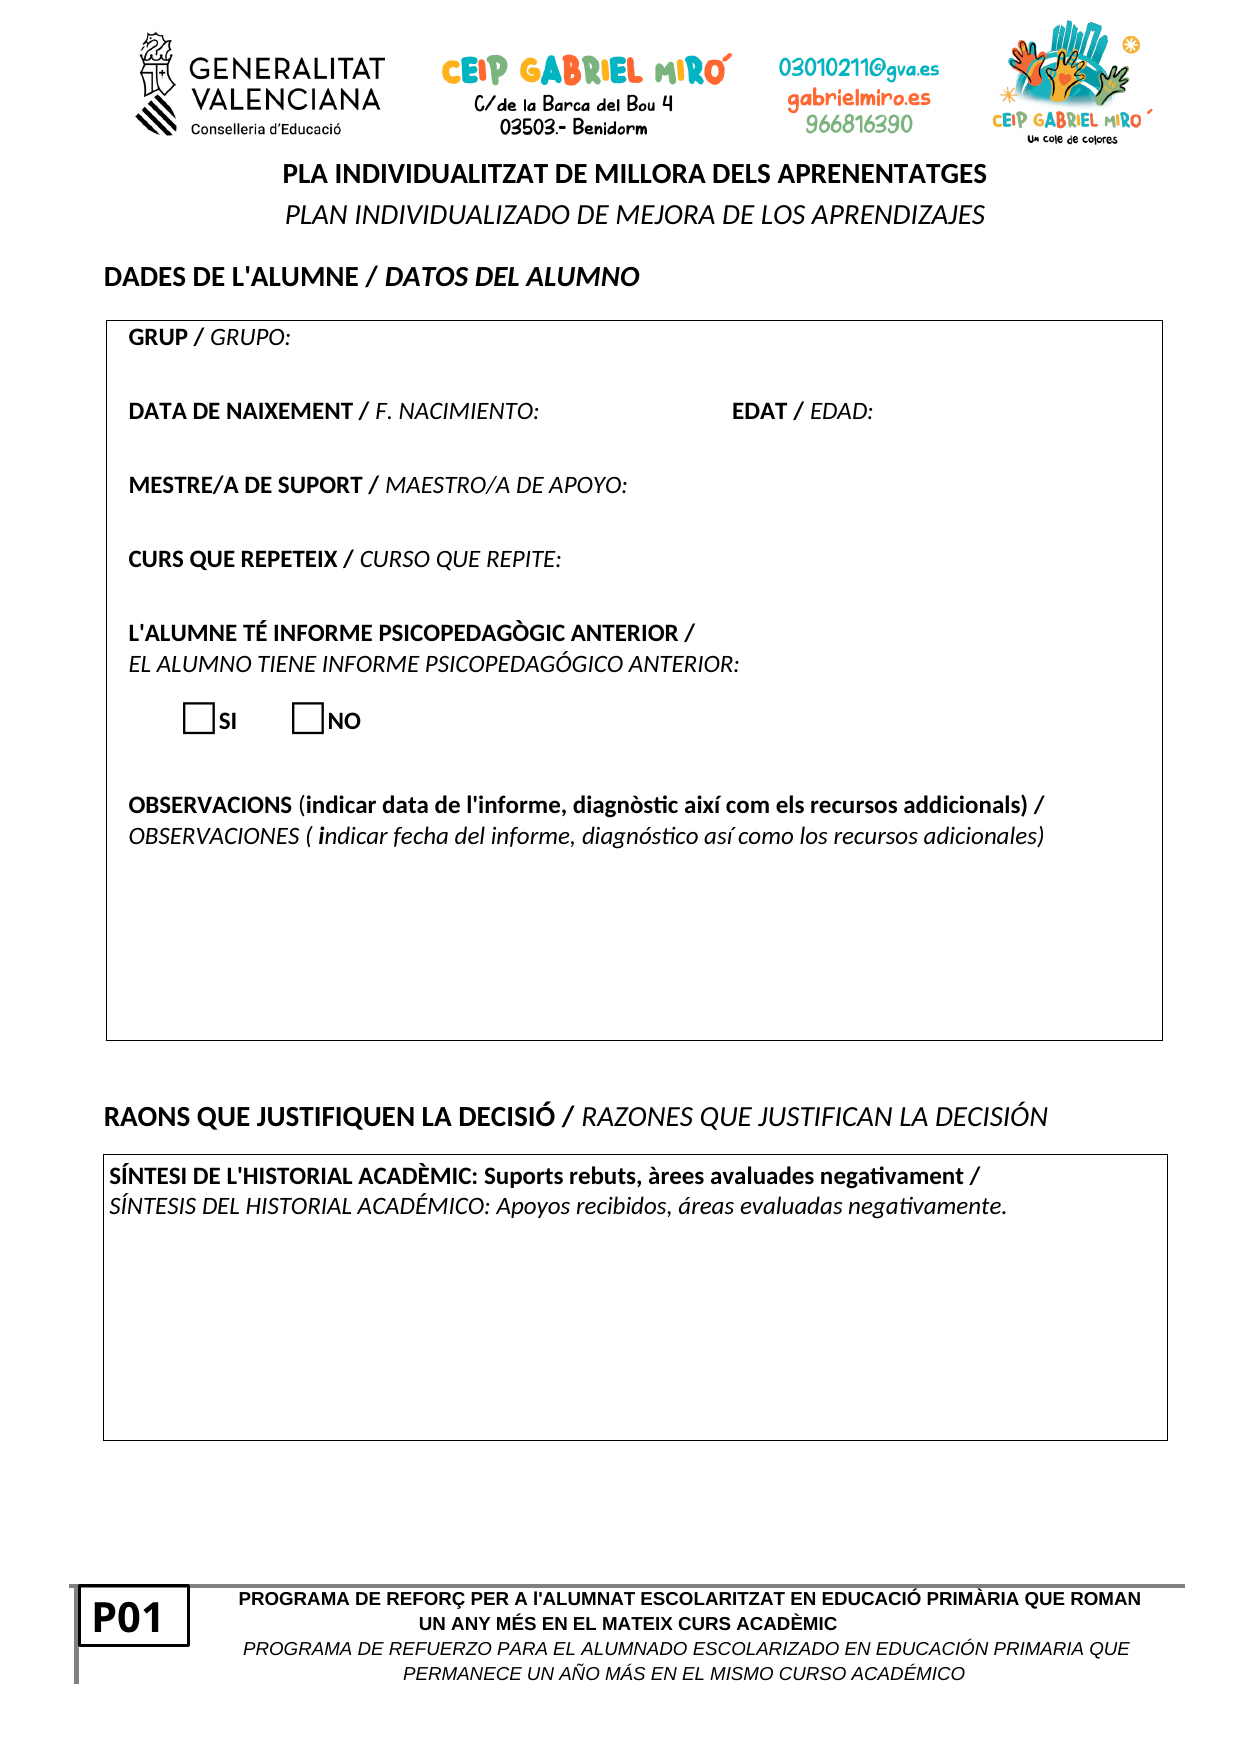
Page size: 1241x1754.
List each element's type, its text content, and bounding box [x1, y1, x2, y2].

table_header SÍNTESI DE L'HISTORIAL ACADÈMIC: Suports rebuts, àrees avaluades negativament / SÍNTESIS DEL HISTORIAL ACADÉMICO: Apoyos recibidos, áreas evaluadas negativamente. [104, 1155, 1167, 1440]
text DADES DE L'ALUMNE / DATOS DEL ALUMNO [103, 258, 1167, 293]
picture [103, 16, 1175, 150]
table_header GRUP / GRUPO: DATA DE NAIXEMENT / F. NACIMIENTO: EDAT / EDAD: MESTRE/A DE SUPORT / MAESTRO/A DE APOYO: CURS QUE REPETEIX / CURSO QUE REPITE: L'ALUMNE TÉ INFORME PSICOPEDAGÒGIC ANTERIOR / EL ALUMNO TIENE INFORME PSICOPEDAGÓGICO ANTERIOR: □SI □NO OBSERVACIONS (indicar data de l'informe, diagnòstic així com els recursos addicionals) / OBSERVACIONES ( indicar fecha del informe, diagnóstico así como los recursos adicionales) [107, 321, 1162, 1040]
text PLA INDIVIDUALITZAT DE MILLORA DELS APRENENTATGES PLAN INDIVIDUALIZADO DE MEJORA DE LOS APRENDIZAJES [103, 150, 1167, 232]
text RAONS QUE JUSTIFIQUEN LA DECISIÓ / RAZONES QUE JUSTIFICAN LA DECISIÓN [103, 1098, 1167, 1133]
